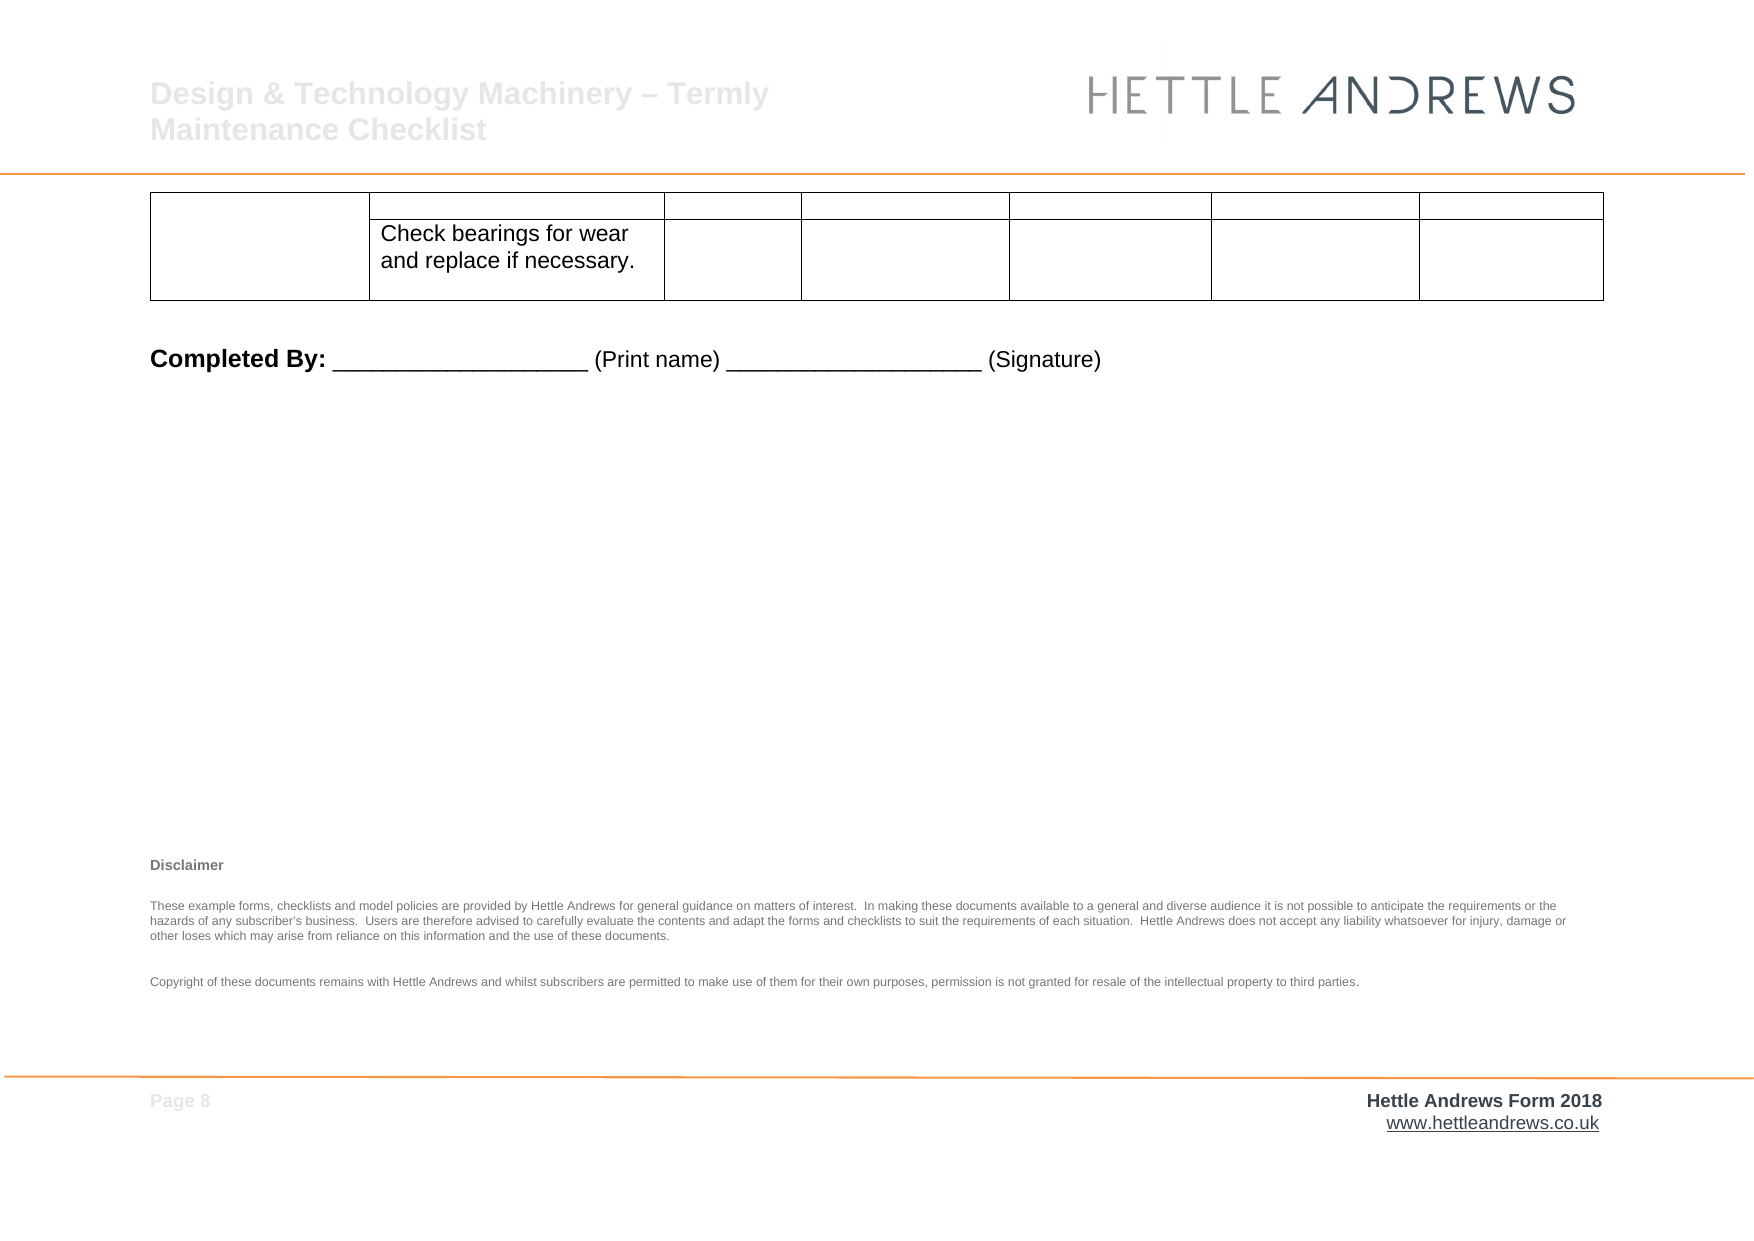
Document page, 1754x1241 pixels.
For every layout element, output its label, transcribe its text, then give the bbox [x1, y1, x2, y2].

text Disclaimer [150, 857, 1586, 873]
text Copyright of these documents remains with Hettle Andrews and whilst subscribers are permitted to make use of them for their own purposes, permission is not granted for resale of the intellectual property to third parties. [150, 968, 1586, 991]
table_cell Check bearings for wear and replace if necessary. [370, 220, 664, 299]
table_cell [665, 193, 801, 219]
table_cell [1010, 193, 1211, 219]
table_cell [1212, 220, 1419, 299]
table_cell [1420, 220, 1603, 299]
table_cell [802, 193, 1009, 219]
table_cell [665, 220, 801, 299]
table_cell [151, 193, 369, 299]
text Completed By: ____________________ (Print name) ____________________ (Signature) [150, 344, 1604, 373]
table_cell [1212, 193, 1419, 219]
table_cell [802, 220, 1009, 299]
table_cell [370, 193, 664, 219]
table_cell [1010, 220, 1211, 299]
text These example forms, checklists and model policies are provided by Hettle Andrews for general guidance on matters of interest. In making these documents available to a general and diverse audience it is not possible to anticipate the requirements or the hazards of any subscriber’s business. Users are therefore advised to carefully evaluate the contents and adapt the forms and checklists to suit the requirements of each situation. Hettle Andrews does not accept any liability whatsoever for injury, damage or other loses which may arise from reliance on this information and the use of these documents. [150, 899, 1586, 943]
table_cell [1420, 193, 1603, 219]
